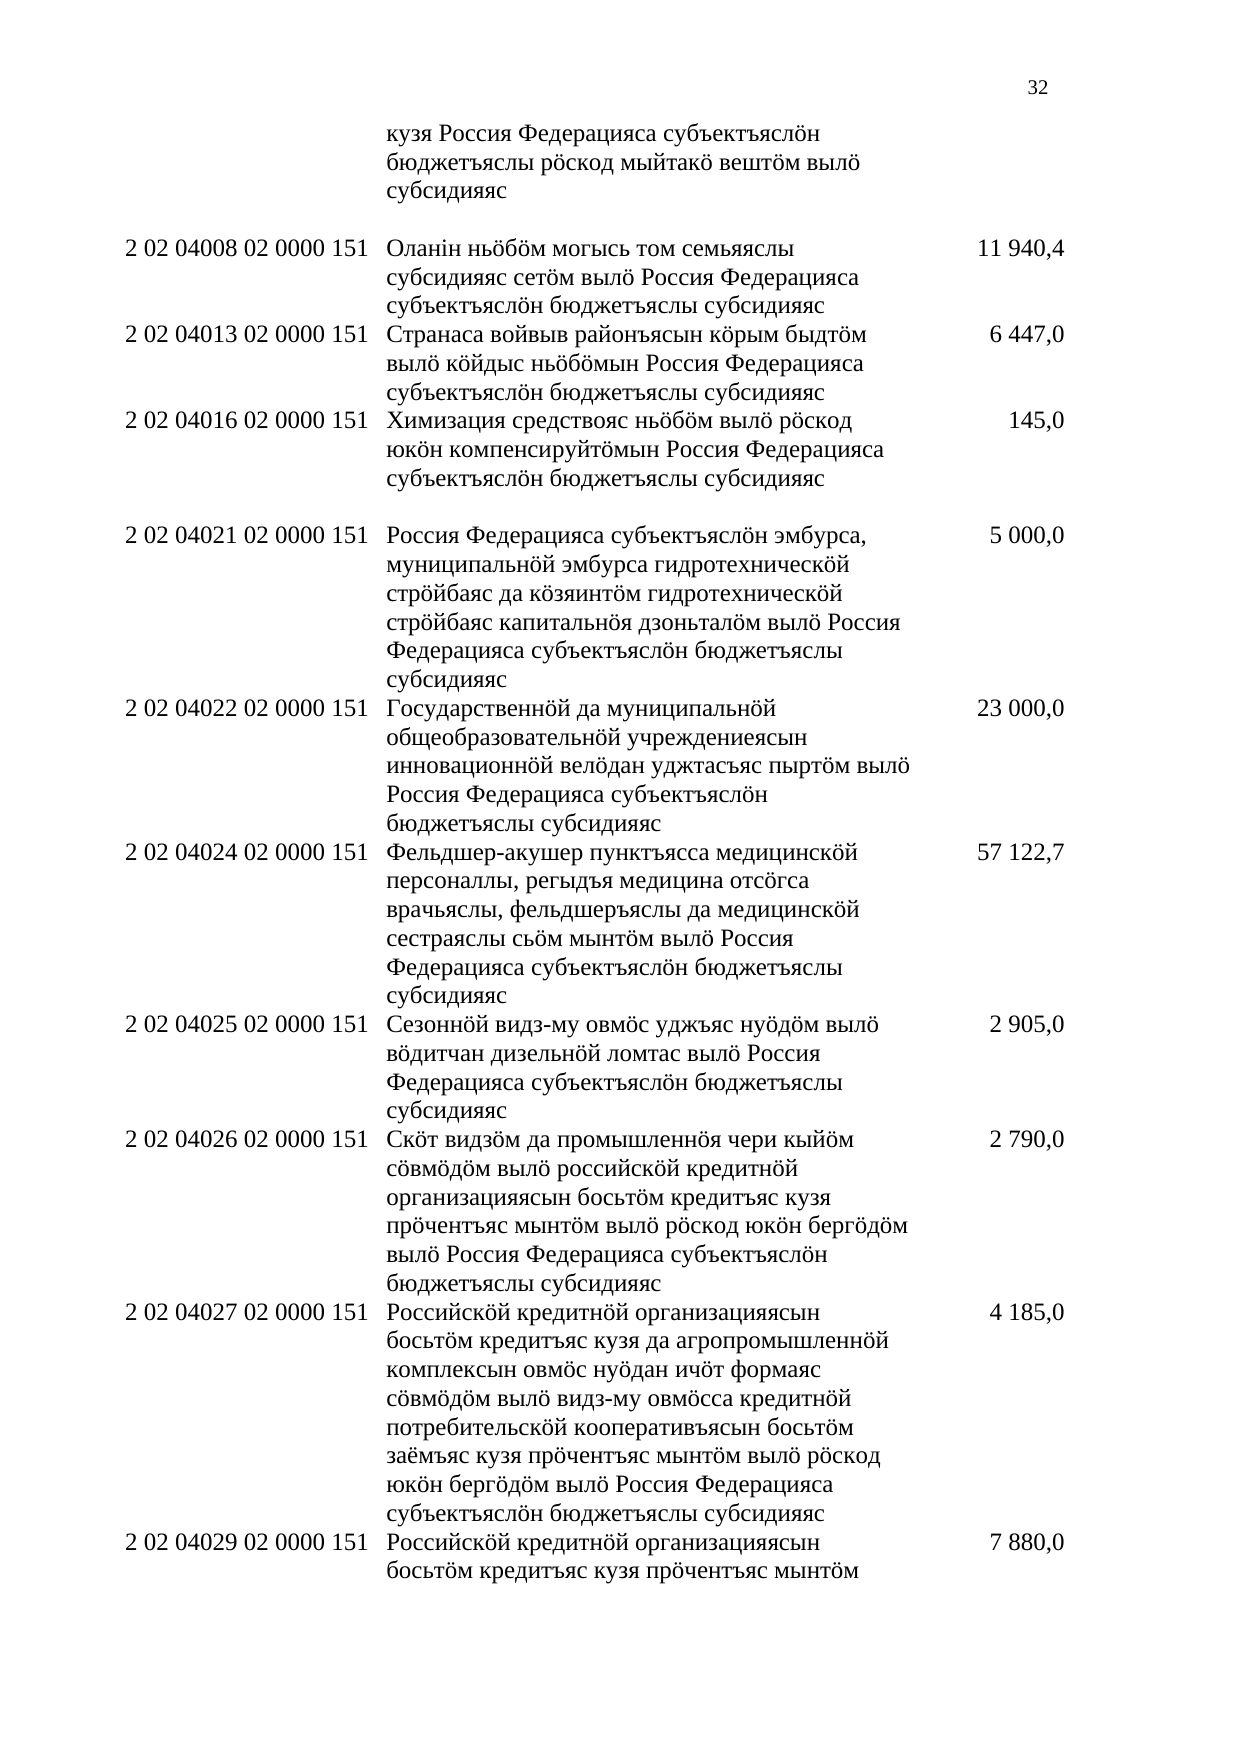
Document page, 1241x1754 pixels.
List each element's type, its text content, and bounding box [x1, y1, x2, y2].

table_cell 6 447,0 [919, 319, 1070, 406]
table_cell [106, 693, 119, 837]
table_cell Химизация средствояс ньöбöм вылö рöскод юкöн компенсируйтöмын Россия Федерацияса субъектъяслöн бюджетъяслы субсидияяс [380, 406, 919, 521]
table_cell [919, 118, 1070, 233]
table_cell 2 02 04022 02 0000 151 [119, 693, 380, 837]
table_cell 2 02 04027 02 0000 151 [119, 1297, 380, 1527]
table_cell Скöт видзöм да промышленнöя чери кыйöм сöвмöдöм вылö российскöй кредитнöй организацияясын босьтöм кредитъяс кузя прöчентъяс мынтöм вылö рöскод юкöн бергöдöм вылö Россия Федерацияса субъектъяслöн бюджетъяслы субсидияяс [380, 1124, 919, 1297]
table_cell Государственнöй да муниципальнöй общеобразовательнöй учреждениеясын инновационнöй велöдан уджтасъяс пыртöм вылö Россия Федерацияса субъектъяслöн бюджетъяслы субсидияяс [380, 693, 919, 837]
table_cell Оланiн ньöбöм могысь том семьяяслы субсидияяс сетöм вылö Россия Федерацияса субъектъяслöн бюджетъяслы субсидияяс [380, 233, 919, 319]
table_cell [106, 1124, 119, 1297]
table_cell [106, 1297, 119, 1527]
table_cell Российскöй кредитнöй организацияясын босьтöм кредитъяс кузя прöчентъяс мынтöм [380, 1527, 919, 1584]
table_cell [106, 319, 119, 406]
table_cell [106, 837, 119, 1009]
table_cell 7 880,0 [919, 1527, 1070, 1584]
table_cell 5 000,0 [919, 521, 1070, 693]
table_cell кузя Россия Федерацияса субъектъяслöн бюджетъяслы рöскод мыйтакö вештöм вылö субсидияяс [380, 118, 919, 233]
table_cell 2 02 04024 02 0000 151 [119, 837, 380, 1009]
table_cell 23 000,0 [919, 693, 1070, 837]
table_cell 2 790,0 [919, 1124, 1070, 1297]
table_cell 2 02 04029 02 0000 151 [119, 1527, 380, 1584]
table_cell 2 905,0 [919, 1009, 1070, 1124]
table_cell [106, 521, 119, 693]
table_cell [106, 406, 119, 521]
table_cell 2 02 04008 02 0000 151 [119, 233, 380, 319]
table_cell 2 02 04025 02 0000 151 [119, 1009, 380, 1124]
table_cell 145,0 [919, 406, 1070, 521]
table_cell 57 122,7 [919, 837, 1070, 1009]
table_cell Россия Федерацияса субъектъяслöн эмбурса, муниципальнöй эмбурса гидротехническöй стрöйбаяс да кöзяинтöм гидротехническöй стрöйбаяс капитальнöя дзоньталöм вылö Россия Федерацияса субъектъяслöн бюджетъяслы субсидияяс [380, 521, 919, 693]
table_cell 2 02 04021 02 0000 151 [119, 521, 380, 693]
table_cell 2 02 04013 02 0000 151 [119, 319, 380, 406]
table_cell Странаса войвыв районъясын кöрым быдтöм вылö кöйдыс ньöбöмын Россия Федерацияса субъектъяслöн бюджетъяслы субсидияяс [380, 319, 919, 406]
table_cell [106, 1009, 119, 1124]
table_cell [106, 118, 119, 233]
table_cell Фельдшер-акушер пунктъясса медицинскöй персоналлы, регыдъя медицина отсöгса врачьяслы, фельдшеръяслы да медицинскöй сестраяслы сьöм мынтöм вылö Россия Федерацияса субъектъяслöн бюджетъяслы субсидияяс [380, 837, 919, 1009]
table_cell 2 02 04026 02 0000 151 [119, 1124, 380, 1297]
table_cell [106, 233, 119, 319]
table_cell Российскöй кредитнöй организацияясын босьтöм кредитъяс кузя да агропромышленнöй комплексын овмöс нуöдан ичöт формаяс сöвмöдöм вылö видз-му овмöсса кредитнöй потребительскöй кооперативъясын босьтöм заёмъяс кузя прöчентъяс мынтöм вылö рöскод юкöн бергöдöм вылö Россия Федерацияса субъектъяслöн бюджетъяслы субсидияяс [380, 1297, 919, 1527]
table_cell [106, 1527, 119, 1584]
table_cell [119, 118, 380, 233]
table_cell 2 02 04016 02 0000 151 [119, 406, 380, 521]
table_cell 4 185,0 [919, 1297, 1070, 1527]
table_cell Сезоннöй видз-му овмöс уджъяс нуöдöм вылö вöдитчан дизельнöй ломтас вылö Россия Федерацияса субъектъяслöн бюджетъяслы субсидияяс [380, 1009, 919, 1124]
table_cell 11 940,4 [919, 233, 1070, 319]
